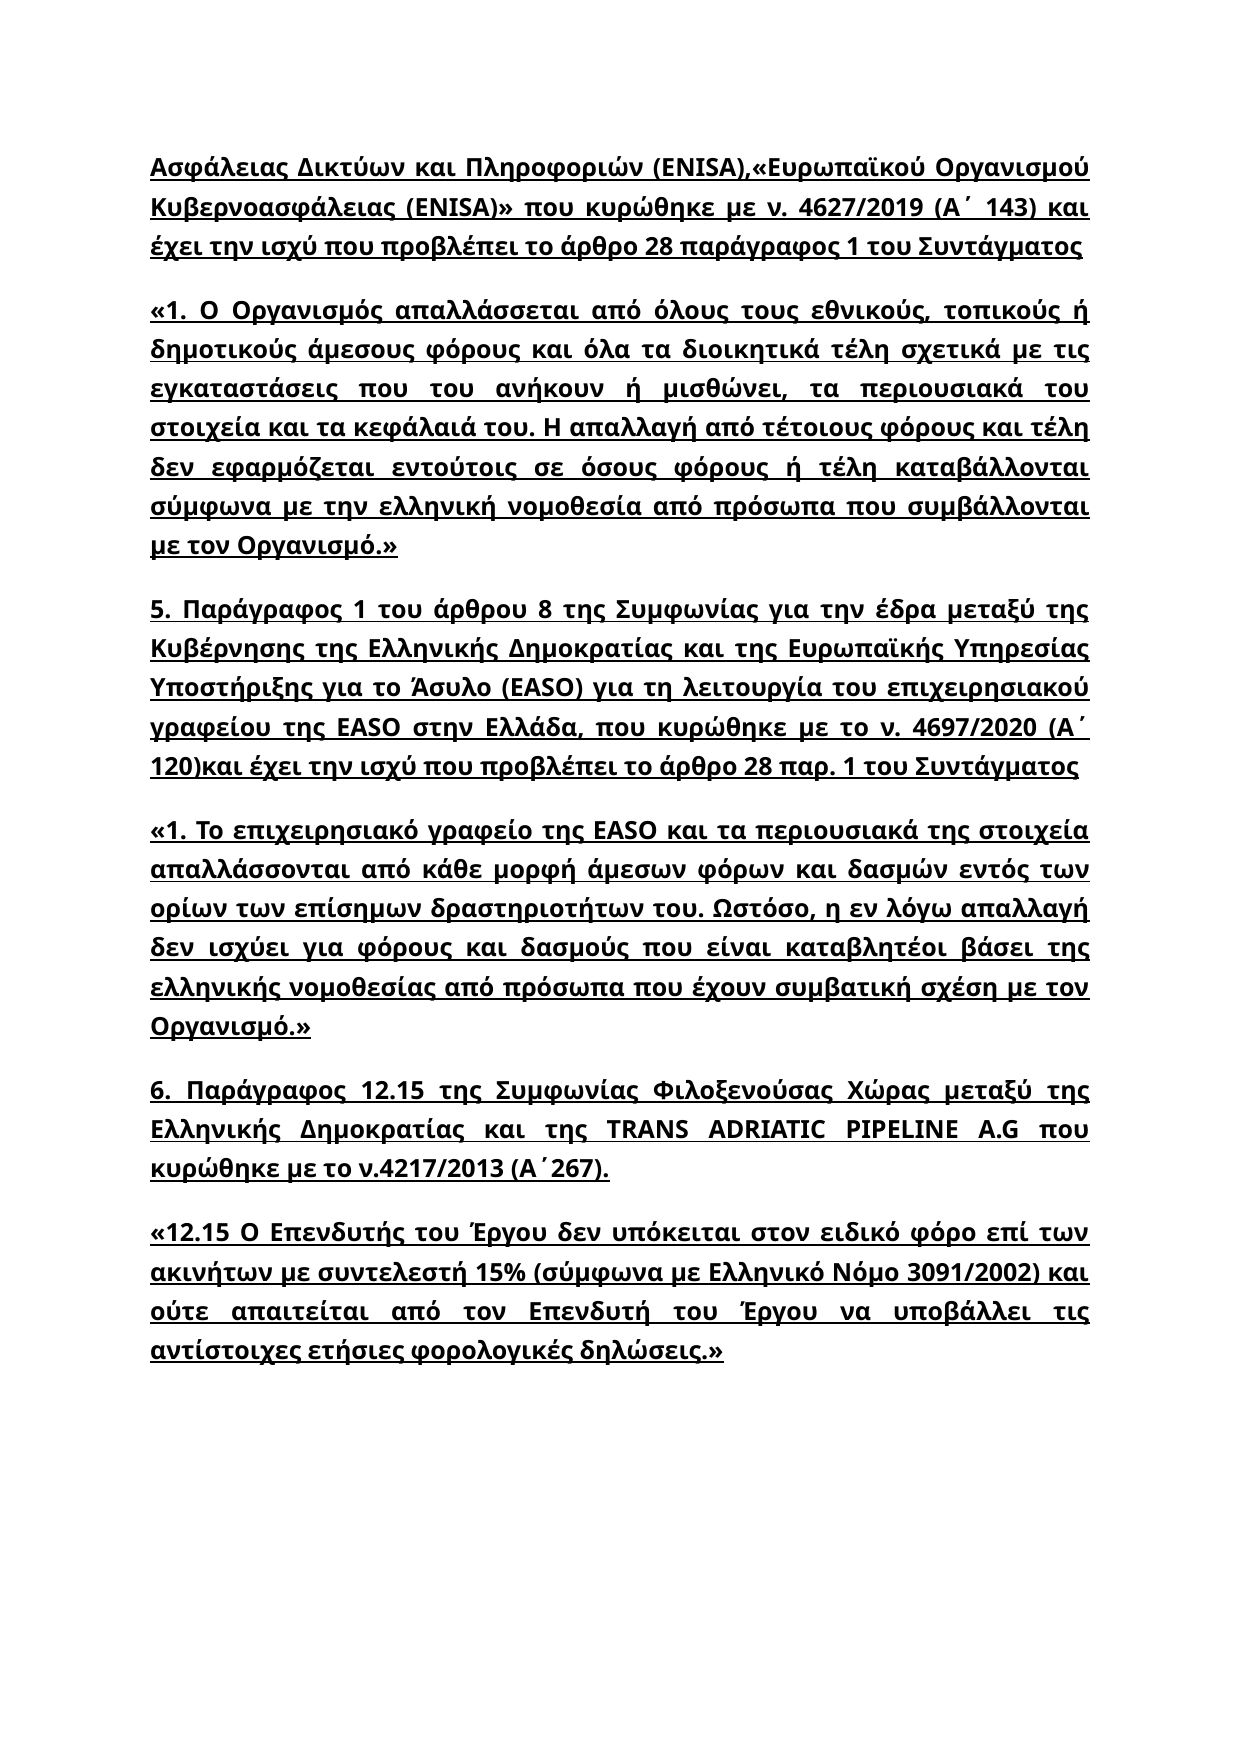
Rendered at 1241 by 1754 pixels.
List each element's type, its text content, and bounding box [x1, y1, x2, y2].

text ορίων των επίσημων δραστηριοτήτων του. Ωστόσο, η εν λόγω απαλλαγή [150, 882, 1090, 920]
text Οργανισμό.» [150, 1000, 1090, 1042]
text «1. Ο Οργανισμός απαλλάσσεται από όλους τους εθνικούς, τοπικούς ή [150, 292, 1090, 321]
text Ελληνικής Δημοκρατίας και της TRANS ADRIATIC PIPELINE A.G που [150, 1103, 1090, 1141]
text κυρώθηκε με το ν.4217/2013 (Α΄267). [150, 1142, 1090, 1185]
text 6. Παράγραφος 12.15 της Συμφωνίας Φιλοξενούσας Χώρας μεταξύ της [150, 1072, 1090, 1101]
text γραφείου της EASO στην Ελλάδα, που κυρώθηκε με το ν. 4697/2020 (Α΄ [150, 701, 1090, 738]
text δημοτικούς άμεσους φόρους και όλα τα διοικητικά τέλη σχετικά με τις [150, 323, 1090, 361]
text σύμφωνα με την ελληνική νομοθεσία από πρόσωπα που συμβάλλονται [150, 480, 1090, 517]
text αντίστοιχες ετήσιες φορολογικές δηλώσεις.» [150, 1324, 1090, 1367]
text έχει την ισχύ που προβλέπει το άρθρο 28 παράγραφος 1 του Συντάγματος [150, 220, 1090, 262]
text ούτε απαιτείται από τον Επενδυτή του Έργου να υποβάλλει τις [150, 1285, 1090, 1322]
text δεν ισχύει για φόρους και δασμούς που είναι καταβλητέοι βάσει της [150, 922, 1090, 959]
text στοιχεία και τα κεφάλαιά του. Η απαλλαγή από τέτοιους φόρους και τέλη [150, 402, 1090, 439]
text εγκαταστάσεις που του ανήκουν ή μισθώνει, τα περιουσιακά του [150, 362, 1090, 400]
text Κυβερνοασφάλειας (ENISA)» που κυρώθηκε με ν. 4627/2019 (Α΄ 143) και [150, 181, 1090, 218]
text «1. Το επιχειρησιακό γραφείο της EASO και τα περιουσιακά της στοιχεία [150, 812, 1090, 841]
text «12.15 Ο Επενδυτής του Έργου δεν υπόκειται στον ειδικό φόρο επί των [150, 1215, 1090, 1244]
text με τον Οργανισμό.» [150, 519, 1090, 562]
text ελληνικής νομοθεσίας από πρόσωπα που έχουν συμβατική σχέση με τον [150, 961, 1090, 998]
text 120)και έχει την ισχύ που προβλέπει το άρθρο 28 παρ. 1 του Συντάγματος [150, 740, 1090, 782]
text απαλλάσσονται από κάθε μορφή άμεσων φόρων και δασμών εντός των [150, 843, 1090, 881]
text 5. Παράγραφος 1 του άρθρου 8 της Συμφωνίας για την έδρα μεταξύ της Κυβέρνησης της Ελληνικής Δημοκρατίας και της Ευρωπαϊκής Υπηρεσίας [150, 592, 1090, 660]
text Ασφάλειας Δικτύων και Πληροφοριών (ENISA),«Ευρωπαϊκού Οργανισμού [150, 150, 1090, 179]
text δεν εφαρμόζεται εντούτοις σε όσους φόρους ή τέλη καταβάλλονται [150, 441, 1090, 478]
text Υποστήριξης για το Άσυλο (EASO) για τη λειτουργία του επιχειρησιακού [150, 662, 1090, 699]
text ακινήτων με συντελεστή 15% (σύμφωνα με Ελληνικό Νόμο 3091/2002) και [150, 1246, 1090, 1283]
